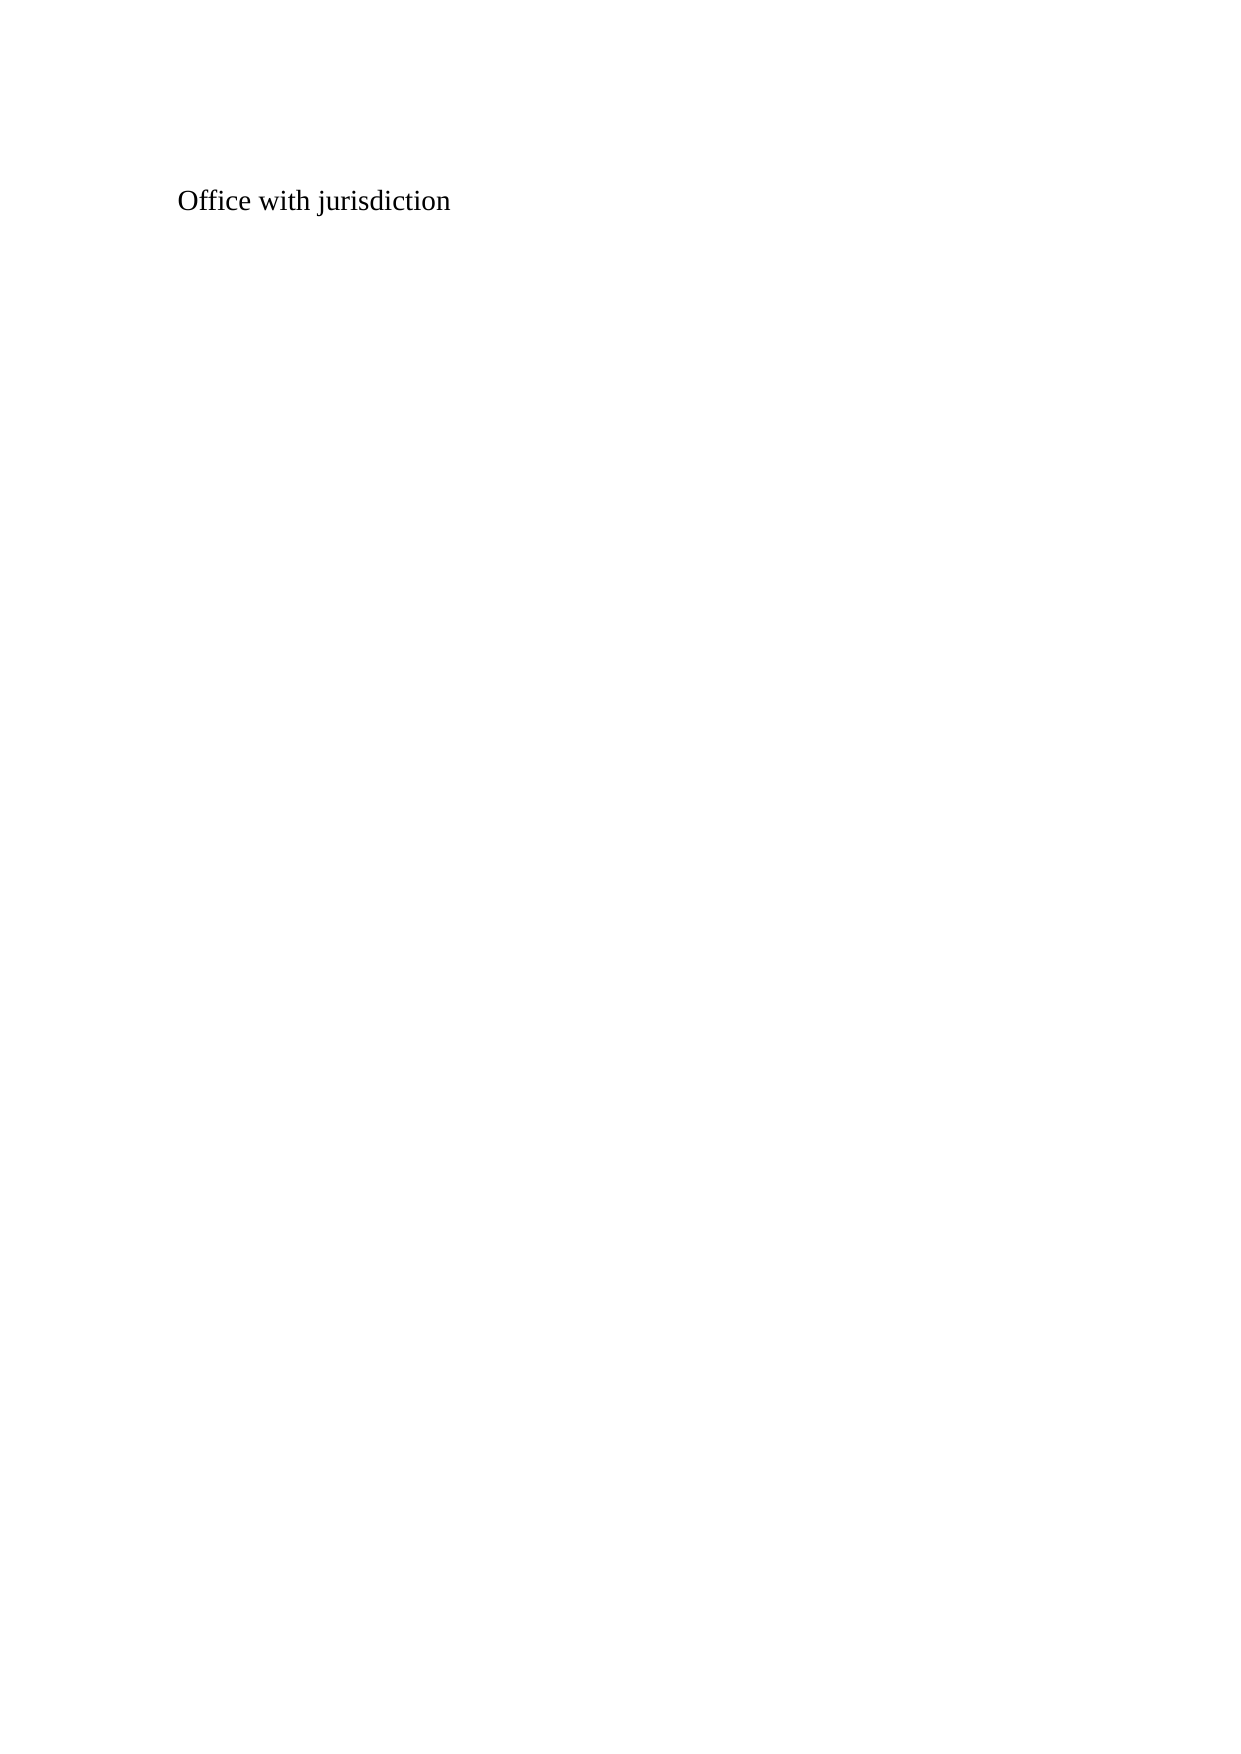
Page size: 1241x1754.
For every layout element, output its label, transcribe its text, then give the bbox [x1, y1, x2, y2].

text Office with jurisdiction [177, 158, 1122, 221]
